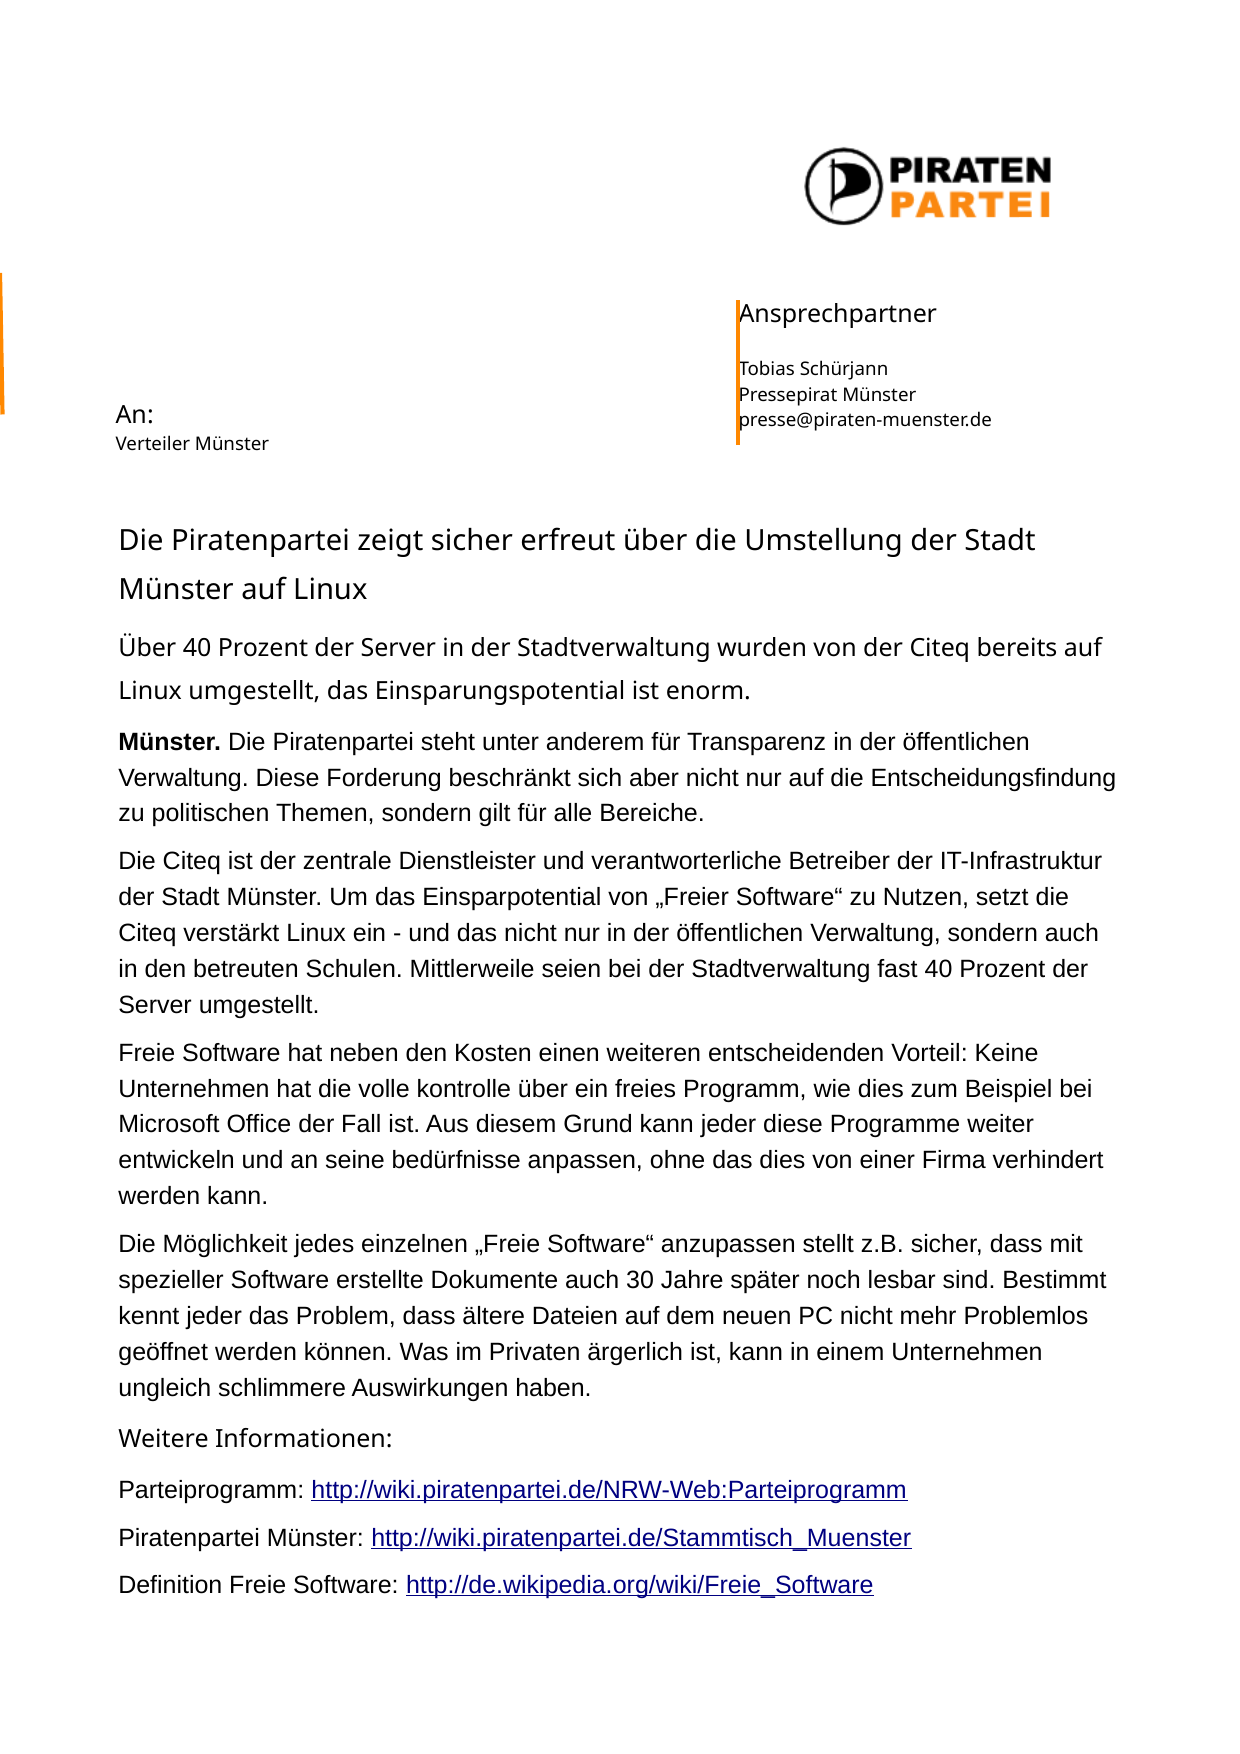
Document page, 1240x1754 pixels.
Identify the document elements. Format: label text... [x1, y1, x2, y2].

text Die Citeq ist der zentrale Dienstleister und verantworterliche Betreiber der IT-Infrastruktur der Stadt Münster. Um das Einsparpotential von „Freier Software“ zu Nutzen, setzt die Citeq verstärkt Linux ein - und das nicht nur in der öffentlichen Verwaltung, sondern auch in den betreuten Schulen. Mittlerweile seien bei der Stadtverwaltung fast 40 Prozent der Server umgestellt. [118, 846, 1121, 1019]
text presse@piraten-muenster.de [740, 407, 1121, 432]
text Münster. Die Piratenpartei steht unter anderem für Transparenz in der öffentlichen Verwaltung. Diese Forderung beschränkt sich aber nicht nur auf die Entscheidungsfindung zu politischen Themen, sondern gilt für alle Bereiche. [118, 727, 1121, 827]
text Parteiprogramm: http://wiki.piratenpartei.de/NRW-Web:Parteiprogramm [118, 1475, 1121, 1503]
text Piratenpartei Münster: http://wiki.piratenpartei.de/Stammtisch_Muenster [118, 1522, 1121, 1551]
text Ansprechpartner [738, 296, 1121, 330]
text Die Piratenpartei zeigt sicher erfreut über die Umstellung der Stadt Münster auf Linux [118, 519, 1121, 608]
text Über 40 Prozent der Server in der Stadtverwaltung wurden von der Citeq bereits auf Linux umgestellt, das Einsparungspotential ist enorm. [118, 630, 1121, 706]
text Weitere Informationen: [118, 1421, 1121, 1454]
text Tobias Schürjann [740, 356, 1121, 381]
text Pressepirat Münster [740, 381, 1121, 407]
text Freie Software hat neben den Kosten einen weiteren entscheidenden Vorteil: Keine Unternehmen hat die volle kontrolle über ein freies Programm, wie dies zum Beispiel bei Microsoft Office der Fall ist. Aus diesem Grund kann jeder diese Programme weiter entwickeln und an seine bedürfnisse anpassen, ohne das dies von einer Firma verhindert werden kann. [118, 1038, 1121, 1210]
text Definition Freie Software: http://de.wikipedia.org/wiki/Freie_Software [118, 1570, 1121, 1599]
text Die Möglichkeit jedes einzelnen „Freie Software“ anzupassen stellt z.B. sicher, dass mit spezieller Software erstellte Dokumente auch 30 Jahre später noch lesbar sind. Bestimmt kennt jeder das Problem, dass ältere Dateien auf dem neuen PC nicht mehr Problemlos geöffnet werden können. Was im Privaten ärgerlich ist, kann in einem Unternehmen ungleich schlimmere Auswirkungen haben. [118, 1229, 1121, 1402]
